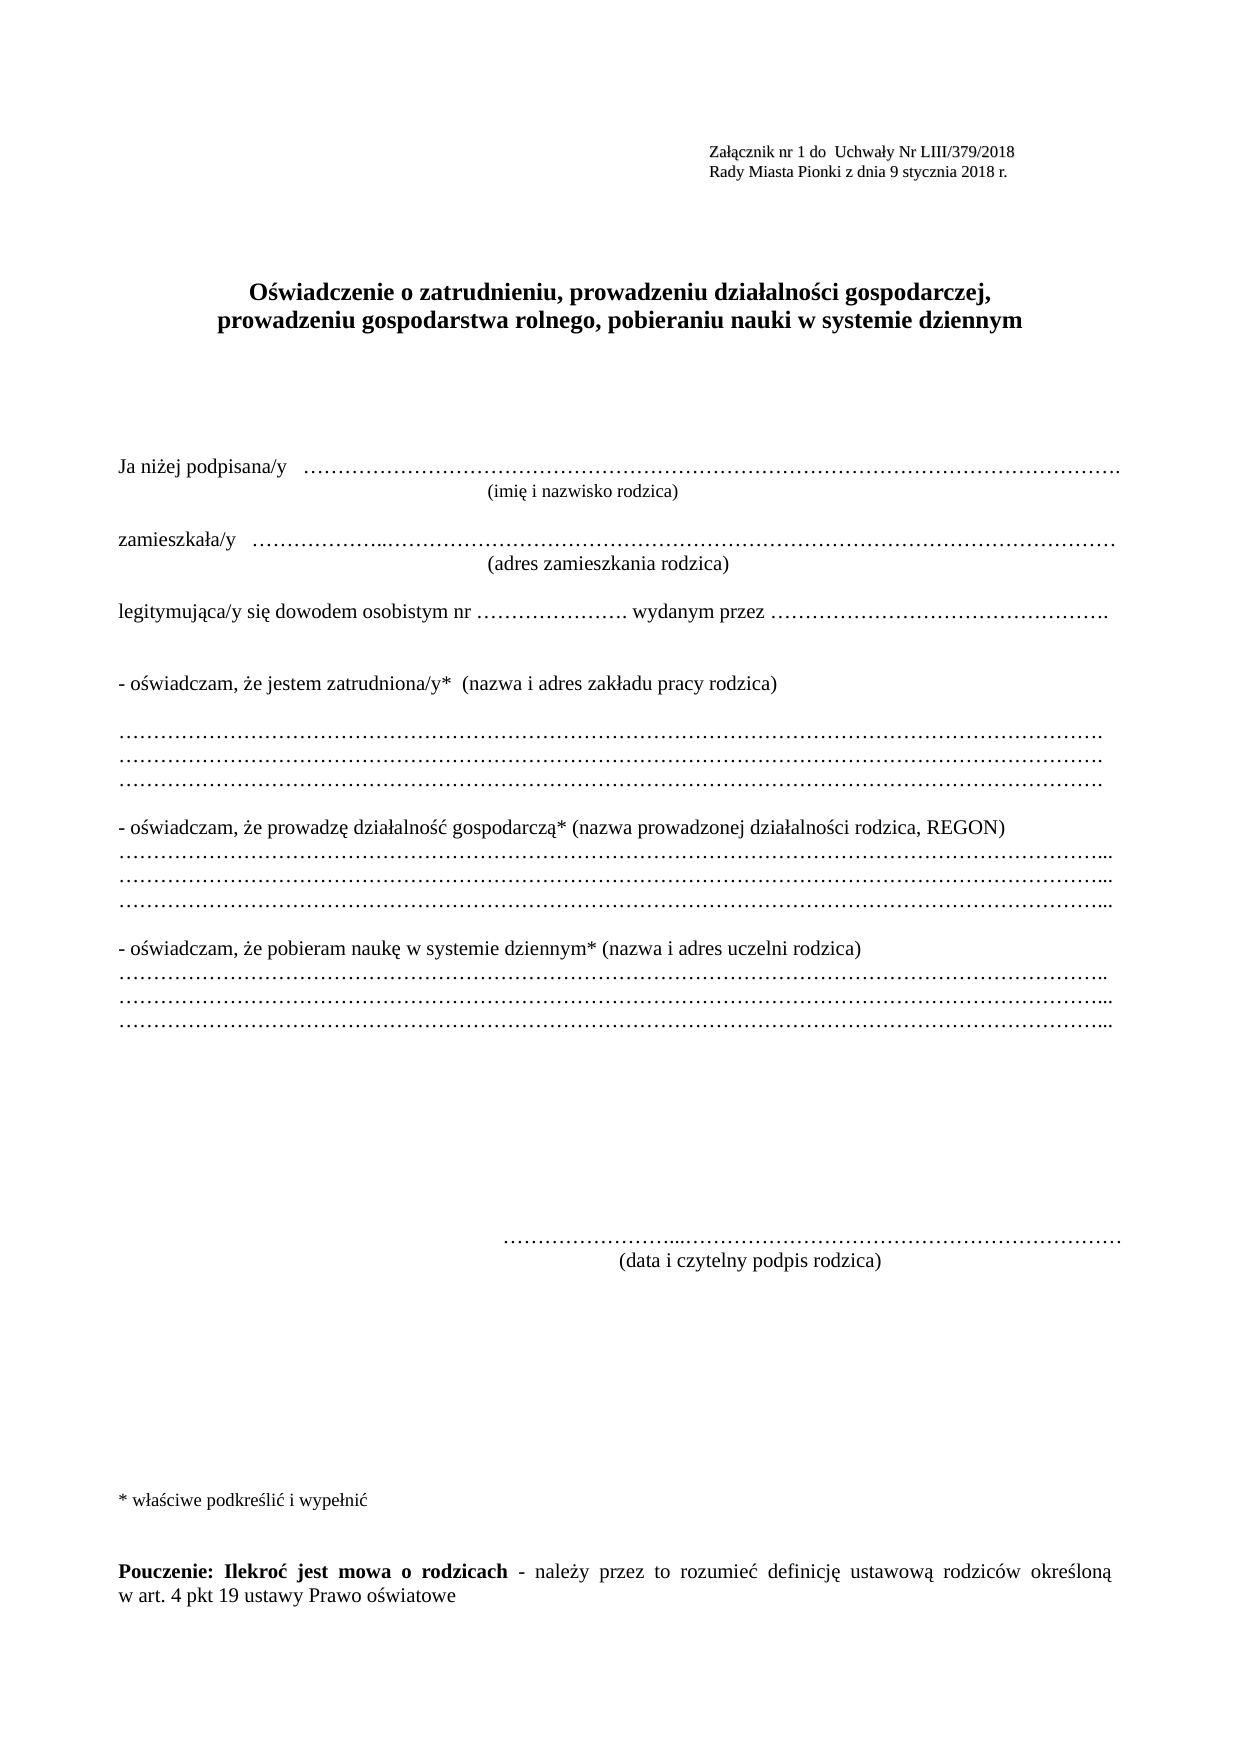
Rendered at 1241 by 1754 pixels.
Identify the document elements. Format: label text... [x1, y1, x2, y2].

text prowadzeniu gospodarstwa rolnego, pobieraniu nauki w systemie dziennym [118, 305, 1122, 334]
text (data i czytelny podpis rodzica) [118, 1248, 1122, 1272]
text Oświadczenie o zatrudnieniu, prowadzeniu działalności gospodarczej, [118, 277, 1122, 305]
text * właściwe podkreślić i wypełnić [118, 1489, 1122, 1511]
text Ja niżej podpisana/y ………………………………………………………………………………………………………. [118, 454, 1122, 478]
text ……………………………………………………………………………………………………………………………... [118, 887, 1122, 912]
text Załącznik nr 1 do Uchwały Nr LIII/379/2018 Rady Miasta Pionki z dnia 9 stycznia 2018 r. [635, 142, 1122, 181]
text …………………………………………………………………………………………………………………………….. [118, 960, 1122, 984]
text (adres zamieszkania rodzica) [118, 551, 1122, 575]
text ……………………………………………………………………………………………………………………………... [118, 1008, 1122, 1032]
text ……………………………………………………………………………………………………………………………... [118, 839, 1122, 863]
text legitymująca/y się dowodem osobistym nr …………………. wydanym przez …………………………………………. [118, 599, 1122, 623]
text ……………………………………………………………………………………………………………………………... [118, 863, 1122, 887]
text ……………………...……………………………………………………… [118, 1224, 1122, 1248]
text ……………………………………………………………………………………………………………………………. [118, 719, 1122, 743]
text - oświadczam, że jestem zatrudniona/y* (nazwa i adres zakładu pracy rodzica) [118, 671, 1122, 695]
text ……………………………………………………………………………………………………………………………. [118, 743, 1122, 767]
text (imię i nazwisko rodzica) [118, 478, 1122, 502]
text Pouczenie: Ilekroć jest mowa o rodzicach - należy przez to rozumieć definicję ustawową rodziców określoną w art. 4 pkt 19 ustawy Prawo oświatowe [118, 1559, 1122, 1607]
text ……………………………………………………………………………………………………………………………. [118, 767, 1122, 791]
text ……………………………………………………………………………………………………………………………... [118, 984, 1122, 1008]
text - oświadczam, że prowadzę działalność gospodarczą* (nazwa prowadzonej działalności rodzica, REGON) [118, 815, 1122, 839]
text zamieszkała/y ………………..…………………………………………………………………………………………… [118, 527, 1122, 551]
text - oświadczam, że pobieram naukę w systemie dziennym* (nazwa i adres uczelni rodzica) [118, 936, 1122, 960]
